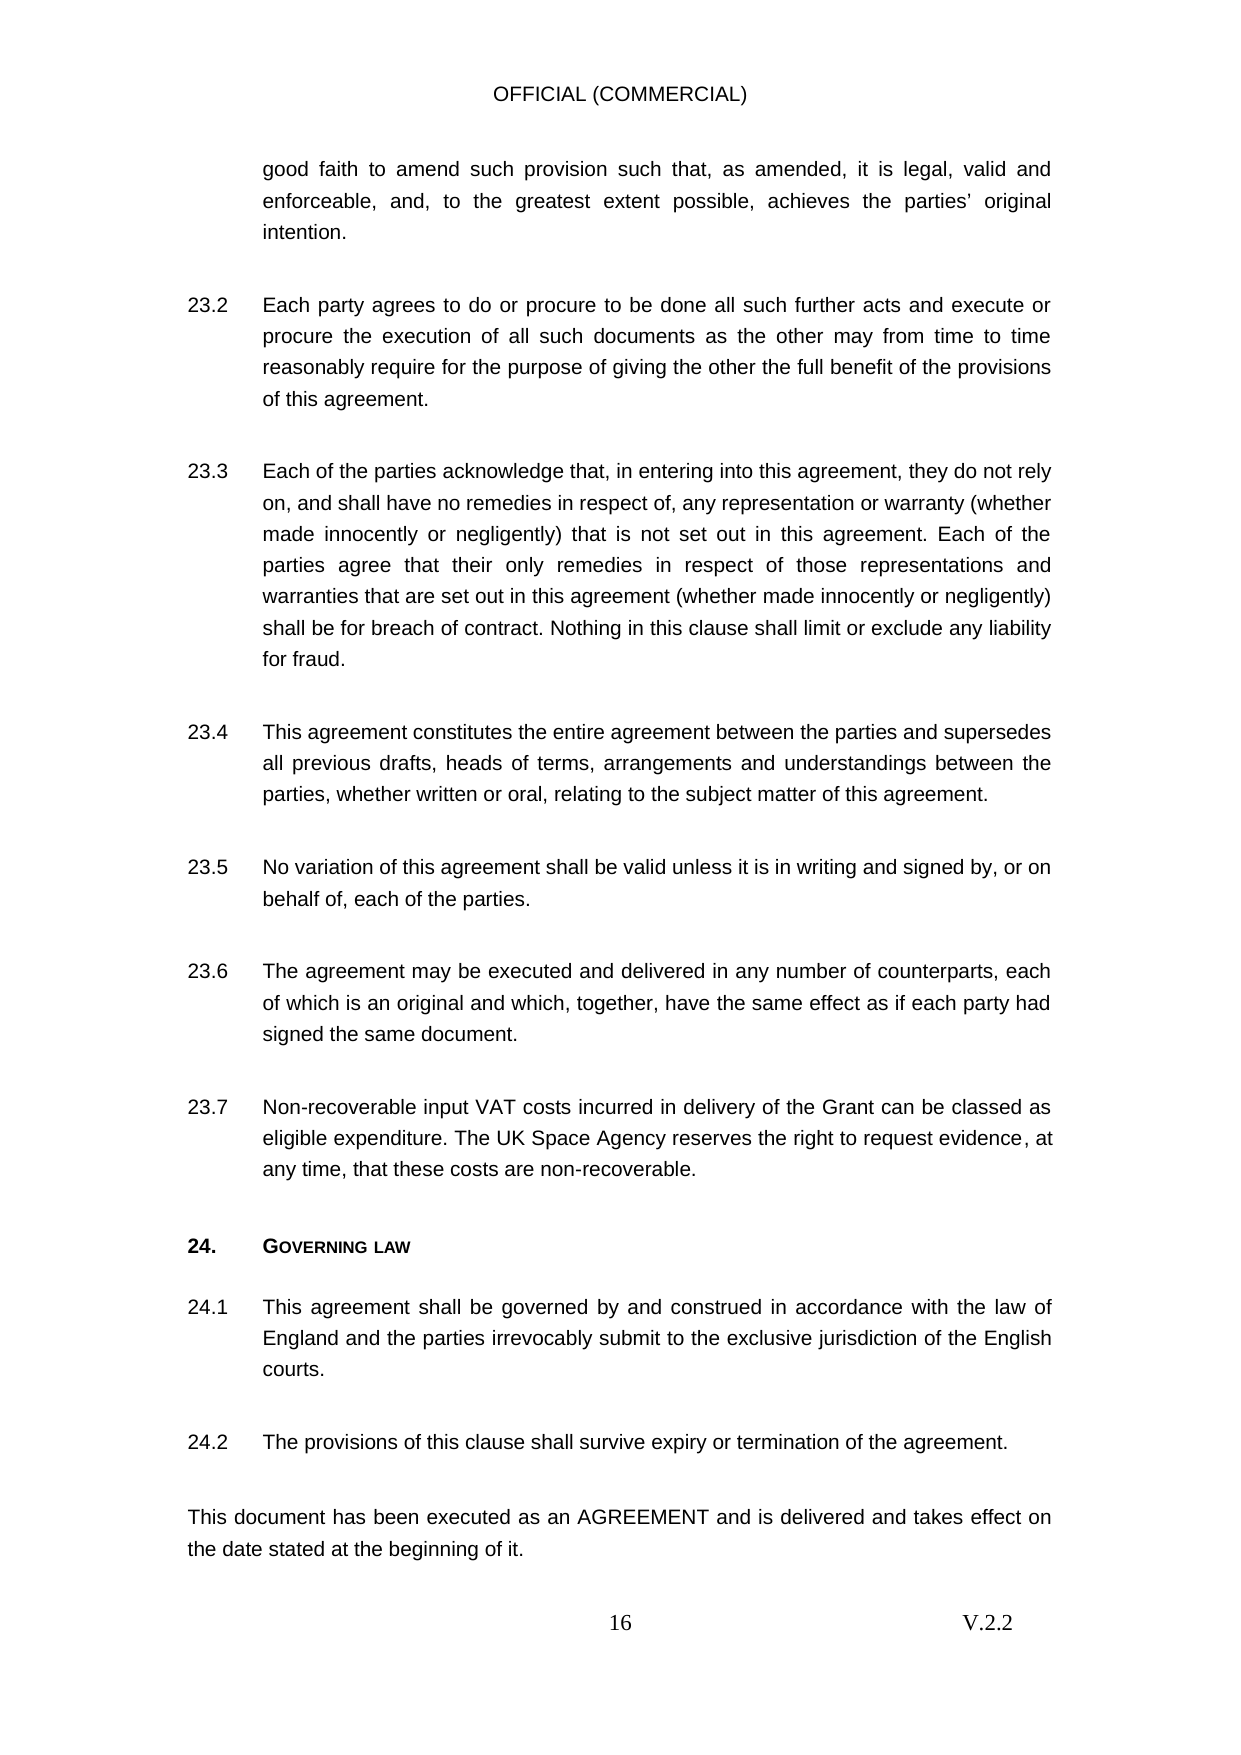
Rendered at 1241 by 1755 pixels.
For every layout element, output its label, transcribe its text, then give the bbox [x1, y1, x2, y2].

subtitle This agreement shall be governed by and construed in accordance with the law of England and the parties irrevocably submit to the exclusive jurisdiction of the English courts. [187, 1287, 1053, 1381]
subtitle Each party agrees to do or procure to be done all such further acts and execute or procure the execution of all such documents as the other may from time to time reasonably require for the purpose of giving the other the full benefit of the provisions of this agreement. [187, 285, 1053, 410]
subtitle good faith to amend such provision such that, as amended, it is legal, valid and enforceable, and, to the greatest extent possible, achieves the parties’ original intention. [187, 150, 1053, 244]
subtitle Each of the parties acknowledge that, in entering into this agreement, they do not rely on, and shall have no remedies in respect of, any representation or warranty (whether made innocently or negligently) that is not set out in this agreement. Each of the parties agree that their only remedies in respect of those representations and warranties that are set out in this agreement (whether made innocently or negligently) shall be for breach of contract. Nothing in this clause shall limit or exclude any liability for fraud. [187, 452, 1053, 671]
subtitle Non-recoverable input VAT costs incurred in delivery of the Grant can be classed as eligible expenditure. The UK Space Agency reserves the right to request evidence, at any time, that these costs are non-recoverable. [187, 1087, 1053, 1181]
subtitle The provisions of this clause shall survive expiry or termination of the agreement. [187, 1423, 1053, 1454]
subtitle This agreement constitutes the entire agreement between the parties and supersedes all previous drafts, heads of terms, arrangements and understandings between the parties, whether written or oral, relating to the subject matter of this agreement. [187, 712, 1053, 806]
subtitle No variation of this agreement shall be valid unless it is in writing and signed by, or on behalf of, each of the parties. [187, 848, 1053, 910]
subtitle Governing law [187, 1227, 1053, 1258]
subtitle The agreement may be executed and delivered in any number of counterparts, each of which is an original and which, together, have the same effect as if each party had signed the same document. [187, 952, 1053, 1046]
text This document has been executed as an AGREEMENT and is delivered and takes effect on the date stated at the beginning of it. [187, 1498, 1053, 1560]
